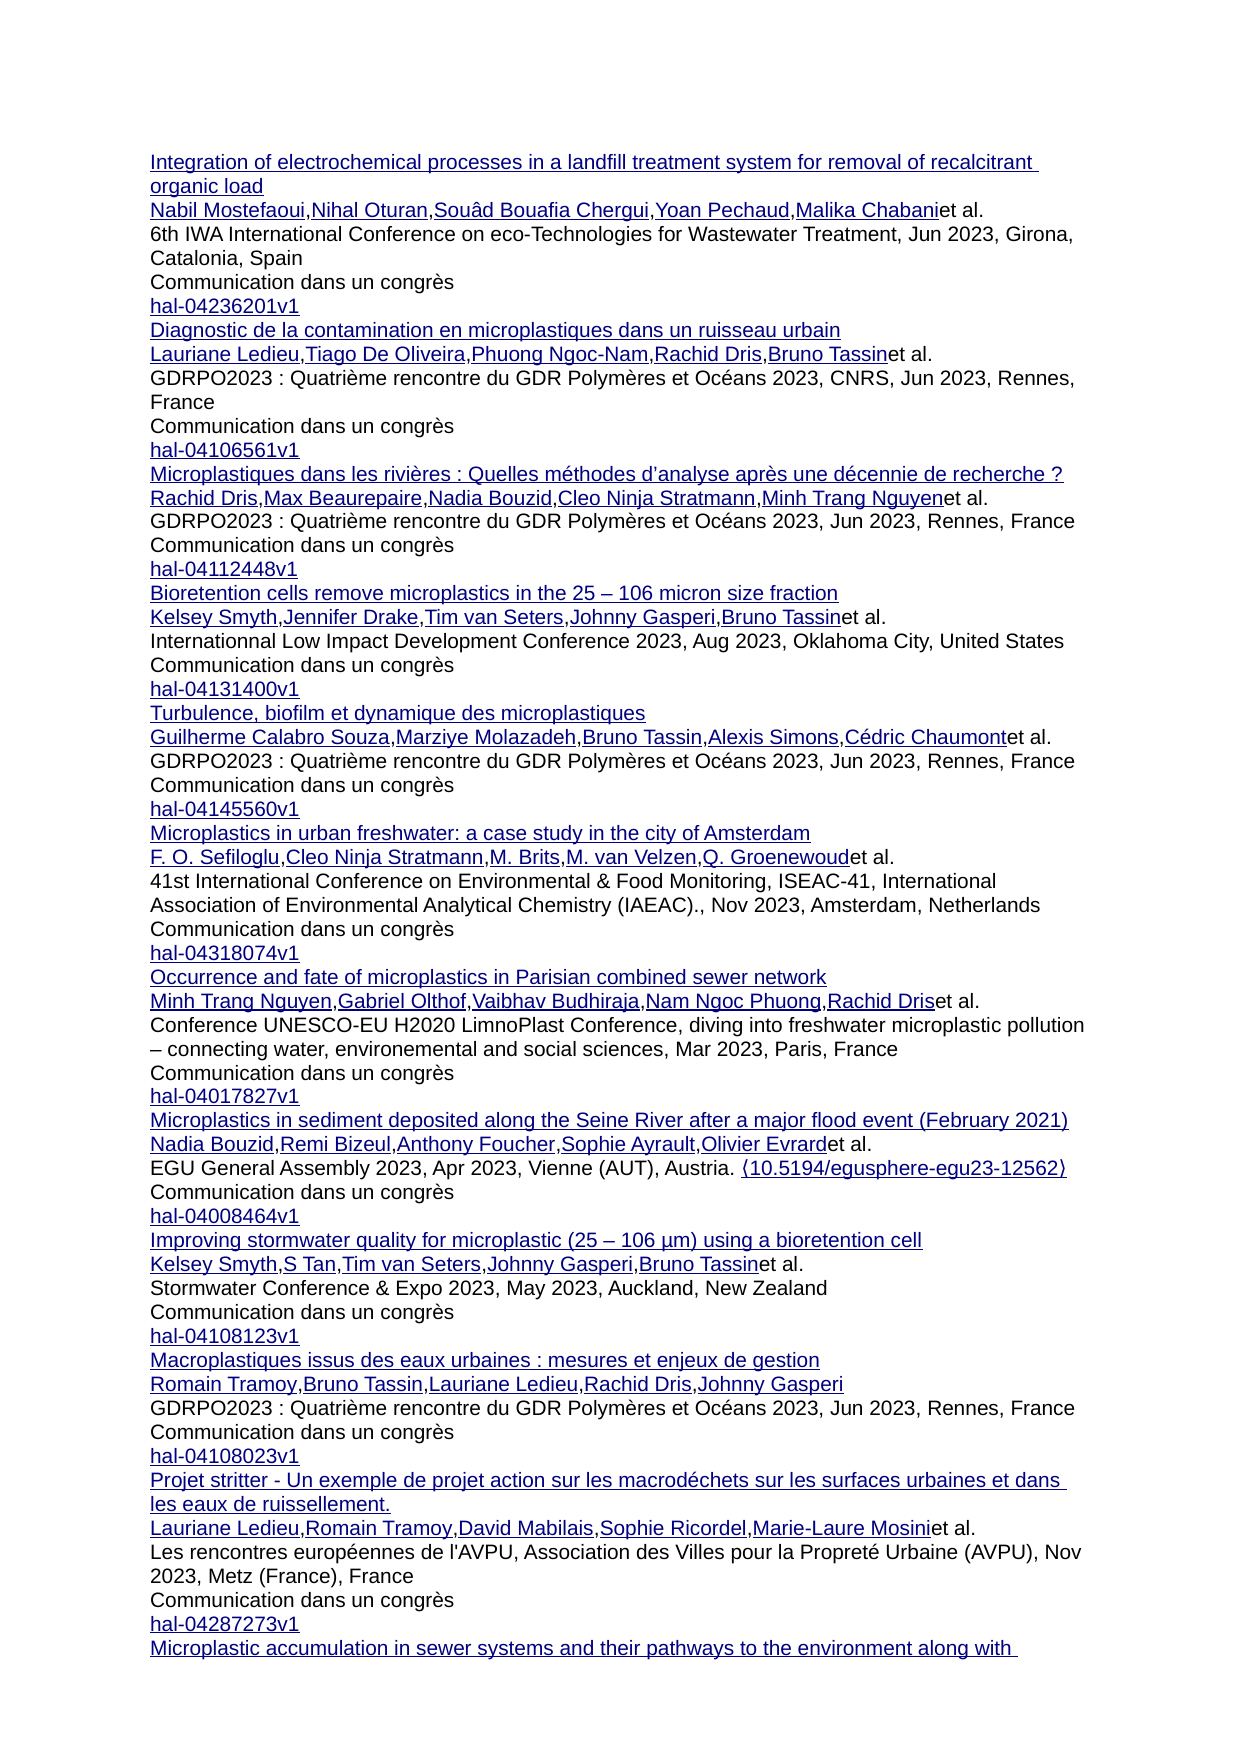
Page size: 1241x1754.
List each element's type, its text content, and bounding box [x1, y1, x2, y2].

table_cell Bioretention cells remove microplastics in the 25 – 106 micron size fraction Kelsey Smyth,Jennifer Drake,Tim van Seters,Johnny Gasperi,Bruno Tassinet al. Internationnal Low Impact Development Conference 2023, Aug 2023, Oklahoma City, United States Communication dans un congrès hal-04131400v1 [150, 581, 1090, 701]
table_cell Turbulence, biofilm et dynamique des microplastiques Guilherme Calabro Souza,Marziye Molazadeh,Bruno Tassin,Alexis Simons,Cédric Chaumontet al. GDRPO2023 : Quatrième rencontre du GDR Polymères et Océans 2023, Jun 2023, Rennes, France Communication dans un congrès hal-04145560v1 [150, 701, 1090, 821]
table_cell Microplastics in urban freshwater: a case study in the city of Amsterdam F. O. Sefiloglu,Cleo Ninja Stratmann,M. Brits,M. van Velzen,Q. Groenewoudet al. 41st International Conference on Environmental & Food Monitoring, ISEAC-41, International Association of Environmental Analytical Chemistry (IAEAC)., Nov 2023, Amsterdam, Netherlands Communication dans un congrès hal-04318074v1 [150, 821, 1090, 964]
table_cell Improving stormwater quality for microplastic (25 – 106 µm) using a bioretention cell Kelsey Smyth,S Tan,Tim van Seters,Johnny Gasperi,Bruno Tassinet al. Stormwater Conference & Expo 2023, May 2023, Auckland, New Zealand Communication dans un congrès hal-04108123v1 [150, 1228, 1090, 1348]
table_cell Diagnostic de la contamination en microplastiques dans un ruisseau urbain Lauriane Ledieu,Tiago De Oliveira,Phuong Ngoc-Nam,Rachid Dris,Bruno Tassinet al. GDRPO2023 : Quatrième rencontre du GDR Polymères et Océans 2023, CNRS, Jun 2023, Rennes, France Communication dans un congrès hal-04106561v1 [150, 318, 1090, 461]
table_cell Microplastic accumulation in sewer systems and their pathways to the environment along with [150, 1635, 1090, 1659]
table_cell Macroplastiques issus des eaux urbaines : mesures et enjeux de gestion Romain Tramoy,Bruno Tassin,Lauriane Ledieu,Rachid Dris,Johnny Gasperi GDRPO2023 : Quatrième rencontre du GDR Polymères et Océans 2023, Jun 2023, Rennes, France Communication dans un congrès hal-04108023v1 [150, 1348, 1090, 1468]
table_cell Projet stritter - Un exemple de projet action sur les macrodéchets sur les surfaces urbaines et dans les eaux de ruissellement. Lauriane Ledieu,Romain Tramoy,David Mabilais,Sophie Ricordel,Marie-Laure Mosiniet al. Les rencontres européennes de l'AVPU, Association des Villes pour la Propreté Urbaine (AVPU), Nov 2023, Metz (France), France Communication dans un congrès hal-04287273v1 [150, 1468, 1090, 1635]
table_cell Integration of electrochemical processes in a landfill treatment system for removal of recalcitrant organic load Nabil Mostefaoui,Nihal Oturan,Souâd Bouafia Chergui,Yoan Pechaud,Malika Chabaniet al. 6th IWA International Conference on eco-Technologies for Wastewater Treatment, Jun 2023, Girona, Catalonia, Spain Communication dans un congrès hal-04236201v1 [150, 150, 1090, 318]
table_cell Microplastiques dans les rivières : Quelles méthodes d’analyse après une décennie de recherche ? Rachid Dris,Max Beaurepaire,Nadia Bouzid,Cleo Ninja Stratmann,Minh Trang Nguyenet al. GDRPO2023 : Quatrième rencontre du GDR Polymères et Océans 2023, Jun 2023, Rennes, France Communication dans un congrès hal-04112448v1 [150, 461, 1090, 581]
table_cell Occurrence and fate of microplastics in Parisian combined sewer network Minh Trang Nguyen,Gabriel Olthof,Vaibhav Budhiraja,Nam Ngoc Phuong,Rachid Driset al. Conference UNESCO-EU H2020 LimnoPlast Conference, diving into freshwater microplastic pollution – connecting water, environemental and social sciences, Mar 2023, Paris, France Communication dans un congrès hal-04017827v1 [150, 965, 1090, 1108]
table_cell Microplastics in sediment deposited along the Seine River after a major flood event (February 2021) Nadia Bouzid,Remi Bizeul,Anthony Foucher,Sophie Ayrault,Olivier Evrardet al. EGU General Assembly 2023, Apr 2023, Vienne (AUT), Austria. ⟨10.5194/egusphere-egu23-12562⟩ Communication dans un congrès hal-04008464v1 [150, 1108, 1090, 1228]
